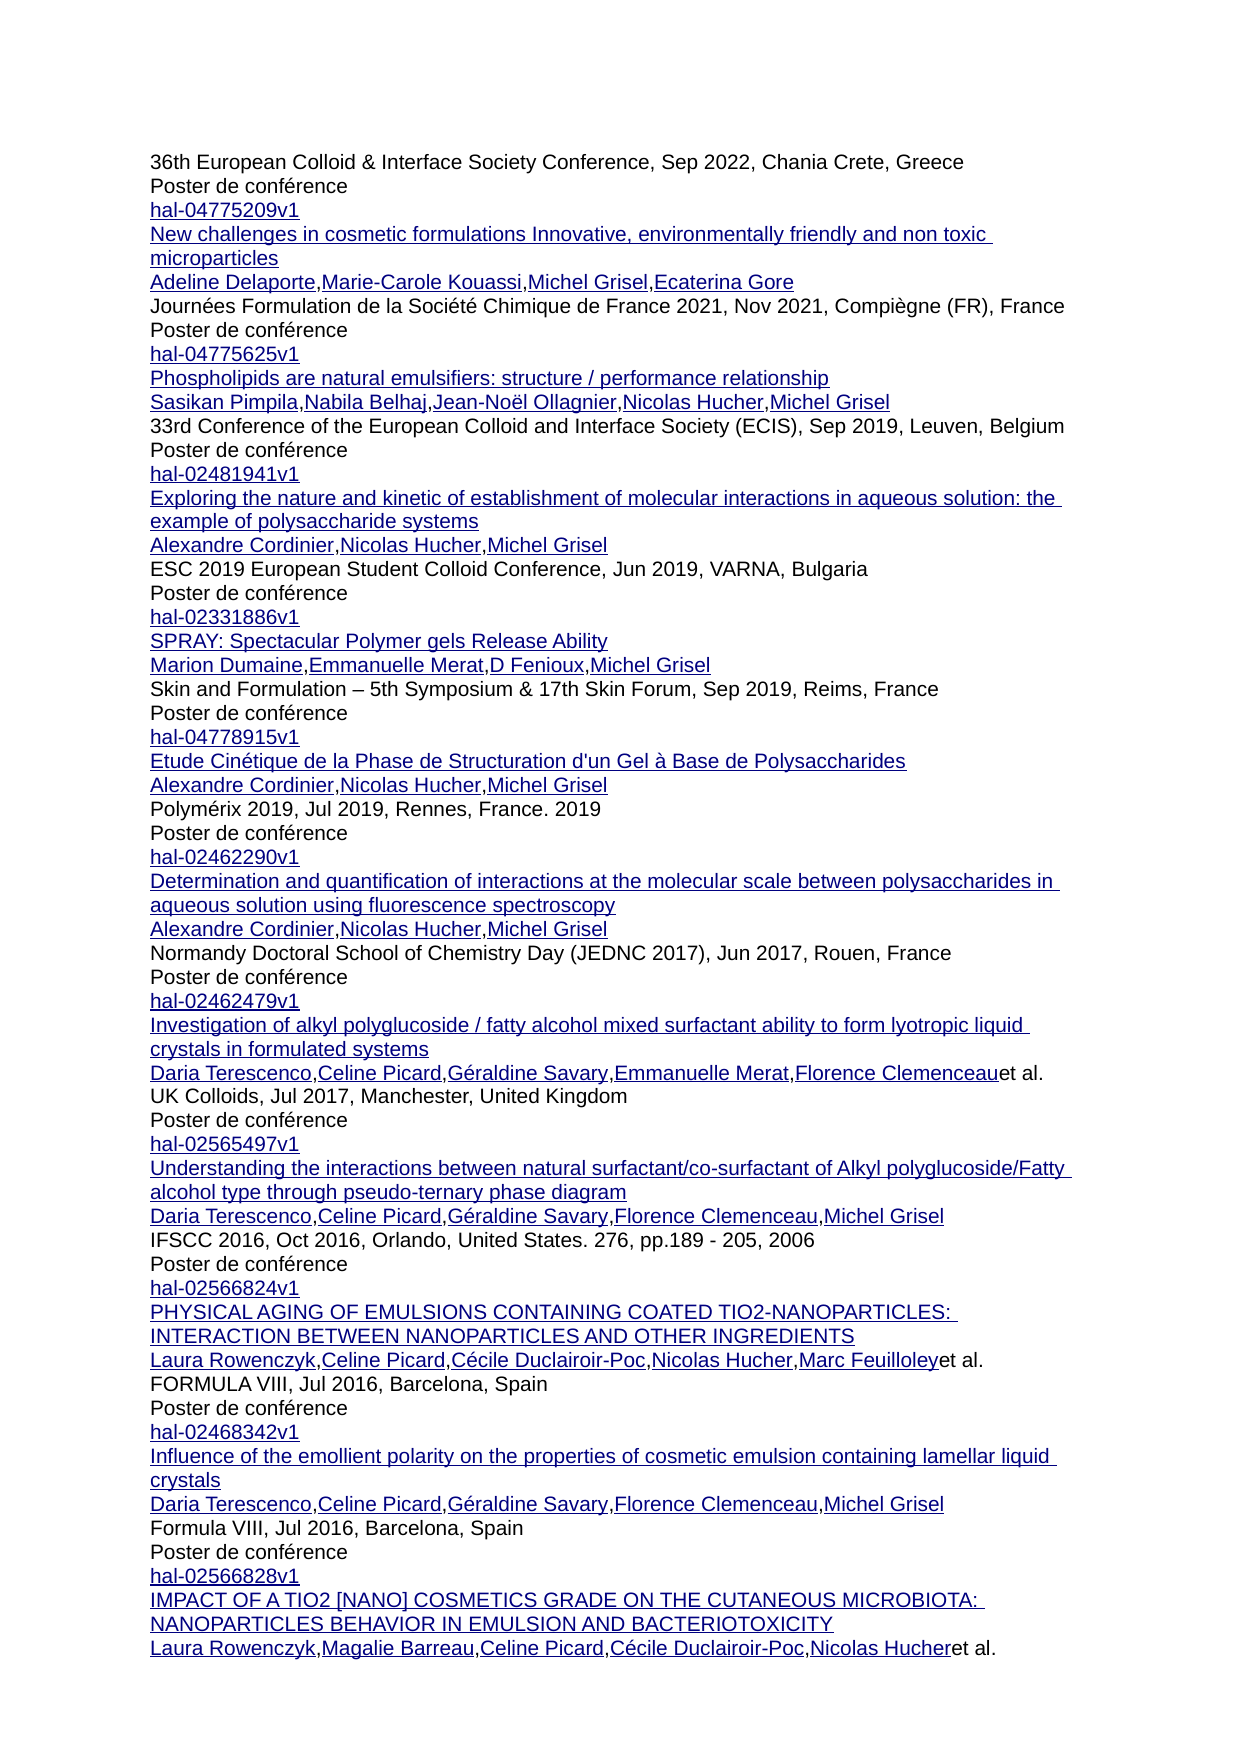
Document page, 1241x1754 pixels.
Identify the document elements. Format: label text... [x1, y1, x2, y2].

table_cell 36th European Colloid & Interface Society Conference, Sep 2022, Chania Crete, Greece Poster de conférence hal-04775209v1 [150, 150, 1090, 222]
table_cell Phospholipids are natural emulsifiers: structure / performance relationship Sasikan Pimpila,Nabila Belhaj,Jean-Noël Ollagnier,Nicolas Hucher,Michel Grisel 33rd Conference of the European Colloid and Interface Society (ECIS), Sep 2019, Leuven, Belgium Poster de conférence hal-02481941v1 [150, 366, 1090, 485]
table_cell Influence of the emollient polarity on the properties of cosmetic emulsion containing lamellar liquid crystals Daria Terescenco,Celine Picard,Géraldine Savary,Florence Clemenceau,Michel Grisel Formula VIII, Jul 2016, Barcelona, Spain Poster de conférence hal-02566828v1 [150, 1444, 1090, 1587]
table_cell IMPACT OF A TIO2 [NANO] COSMETICS GRADE ON THE CUTANEOUS MICROBIOTA: NANOPARTICLES BEHAVIOR IN EMULSION AND BACTERIOTOXICITY Laura Rowenczyk,Magalie Barreau,Celine Picard,Cécile Duclairoir-Poc,Nicolas Hucheret al. [150, 1588, 1090, 1659]
table_cell Etude Cinétique de la Phase de Structuration d'un Gel à Base de Polysaccharides Alexandre Cordinier,Nicolas Hucher,Michel Grisel Polymérix 2019, Jul 2019, Rennes, France. 2019 Poster de conférence hal-02462290v1 [150, 749, 1090, 869]
table_cell Determination and quantification of interactions at the molecular scale between polysaccharides in aqueous solution using fluorescence spectroscopy Alexandre Cordinier,Nicolas Hucher,Michel Grisel Normandy Doctoral School of Chemistry Day (JEDNC 2017), Jun 2017, Rouen, France Poster de conférence hal-02462479v1 [150, 869, 1090, 1012]
table_cell PHYSICAL AGING OF EMULSIONS CONTAINING COATED TIO2-NANOPARTICLES: INTERACTION BETWEEN NANOPARTICLES AND OTHER INGREDIENTS Laura Rowenczyk,Celine Picard,Cécile Duclairoir-Poc,Nicolas Hucher,Marc Feuilloleyet al. FORMULA VIII, Jul 2016, Barcelona, Spain Poster de conférence hal-02468342v1 [150, 1300, 1090, 1444]
table_cell Investigation of alkyl polyglucoside / fatty alcohol mixed surfactant ability to form lyotropic liquid crystals in formulated systems Daria Terescenco,Celine Picard,Géraldine Savary,Emmanuelle Merat,Florence Clemenceauet al. UK Colloids, Jul 2017, Manchester, United Kingdom Poster de conférence hal-02565497v1 [150, 1013, 1090, 1156]
table_cell New challenges in cosmetic formulations Innovative, environmentally friendly and non toxic microparticles Adeline Delaporte,Marie-Carole Kouassi,Michel Grisel,Ecaterina Gore Journées Formulation de la Société Chimique de France 2021, Nov 2021, Compiègne (FR), France Poster de conférence hal-04775625v1 [150, 222, 1090, 366]
table_cell SPRAY: Spectacular Polymer gels Release Ability Marion Dumaine,Emmanuelle Merat,D Fenioux,Michel Grisel Skin and Formulation – 5th Symposium & 17th Skin Forum, Sep 2019, Reims, France Poster de conférence hal-04778915v1 [150, 629, 1090, 749]
table_cell Understanding the interactions between natural surfactant/co-surfactant of Alkyl polyglucoside/Fatty alcohol type through pseudo-ternary phase diagram Daria Terescenco,Celine Picard,Géraldine Savary,Florence Clemenceau,Michel Grisel IFSCC 2016, Oct 2016, Orlando, United States. 276, pp.189 - 205, 2006 Poster de conférence hal-02566824v1 [150, 1156, 1090, 1300]
table_cell Exploring the nature and kinetic of establishment of molecular interactions in aqueous solution: the example of polysaccharide systems Alexandre Cordinier,Nicolas Hucher,Michel Grisel ESC 2019 European Student Colloid Conference, Jun 2019, VARNA, Bulgaria Poster de conférence hal-02331886v1 [150, 485, 1090, 629]
